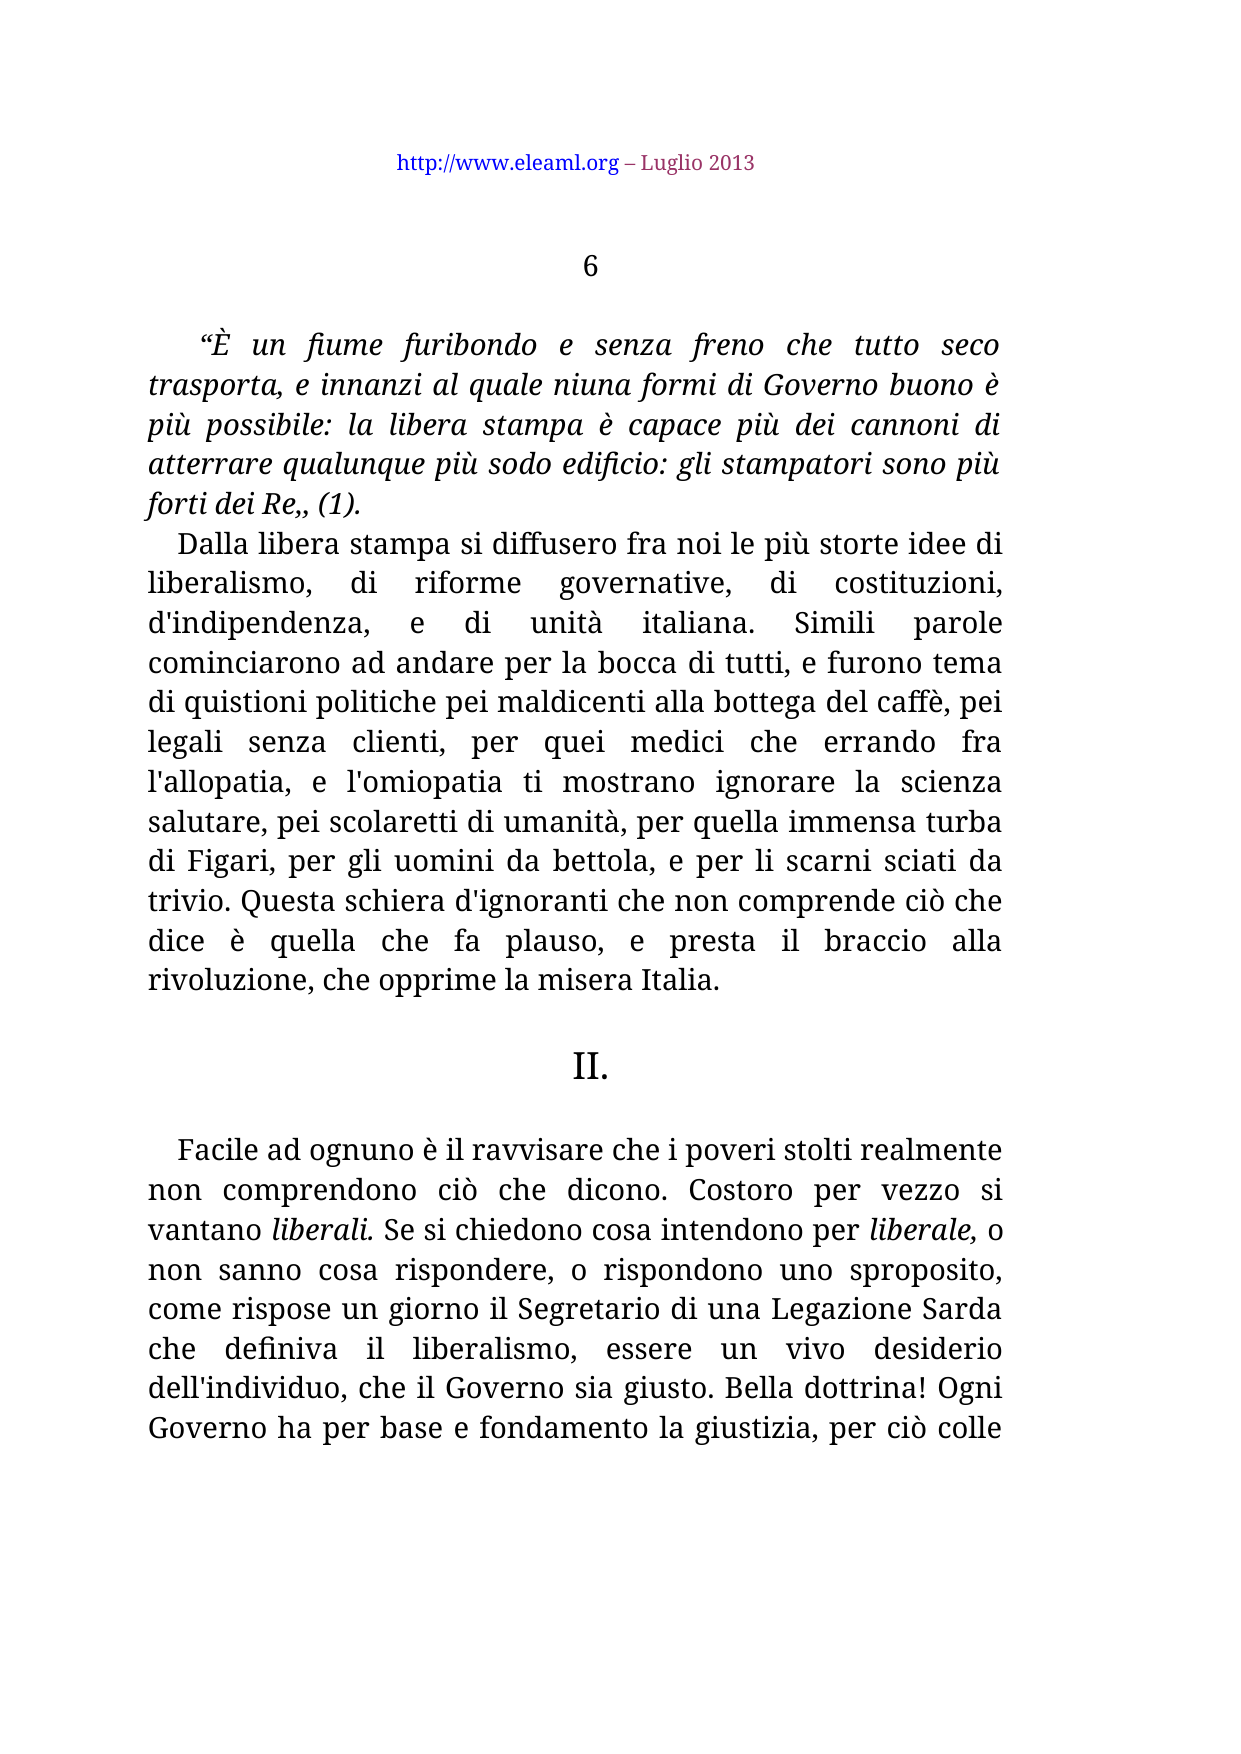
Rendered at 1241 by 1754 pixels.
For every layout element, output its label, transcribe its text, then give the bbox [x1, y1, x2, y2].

text 6 [148, 245, 1004, 285]
text II. [148, 1039, 1004, 1090]
text “È un fiume furibondo e senza freno che tutto seco trasporta, e innanzi al quale niuna formi di Governo buono è più possibile: la libera stampa è capace più dei cannoni di atterrare qualunque più sodo edificio: gli stampatori sono più forti dei Re,, (1). [148, 324, 1004, 523]
text Facile ad ognuno è il ravvisare che i poveri stolti realmente non comprendono ciò che dicono. Costoro per vezzo si vantano liberali. Se si chiedono cosa intendono per liberale, o non sanno cosa rispondere, o rispondono uno sproposito, come rispose un giorno il Segretario di una Legazione Sarda che definiva il liberalismo, essere un vivo desiderio dell'individuo, che il Governo sia giusto. Bella dottrina! Ogni Governo ha per base e fondamento la giustizia, per ciò colle [148, 1130, 1004, 1447]
text Dalla libera stampa si diffusero fra noi le più storte idee di liberalismo, di riforme governative, di costituzioni, d'indipendenza, e di unità italiana. Simili parole cominciarono ad andare per la bocca di tutti, e furono tema di quistioni politiche pei maldicenti alla bottega del caffè, pei legali senza clienti, per quei medici che errando fra l'allopatia, e l'omiopatia ti mostrano ignorare la scienza salutare, pei scolaretti di umanità, per quella immensa turba di Figari, per gli uomini da bettola, e per li scarni sciati da trivio. Questa schiera d'ignoranti che non comprende ciò che dice è quella che fa plauso, e presta il braccio alla rivoluzione, che opprime la misera Italia. [148, 523, 1004, 999]
